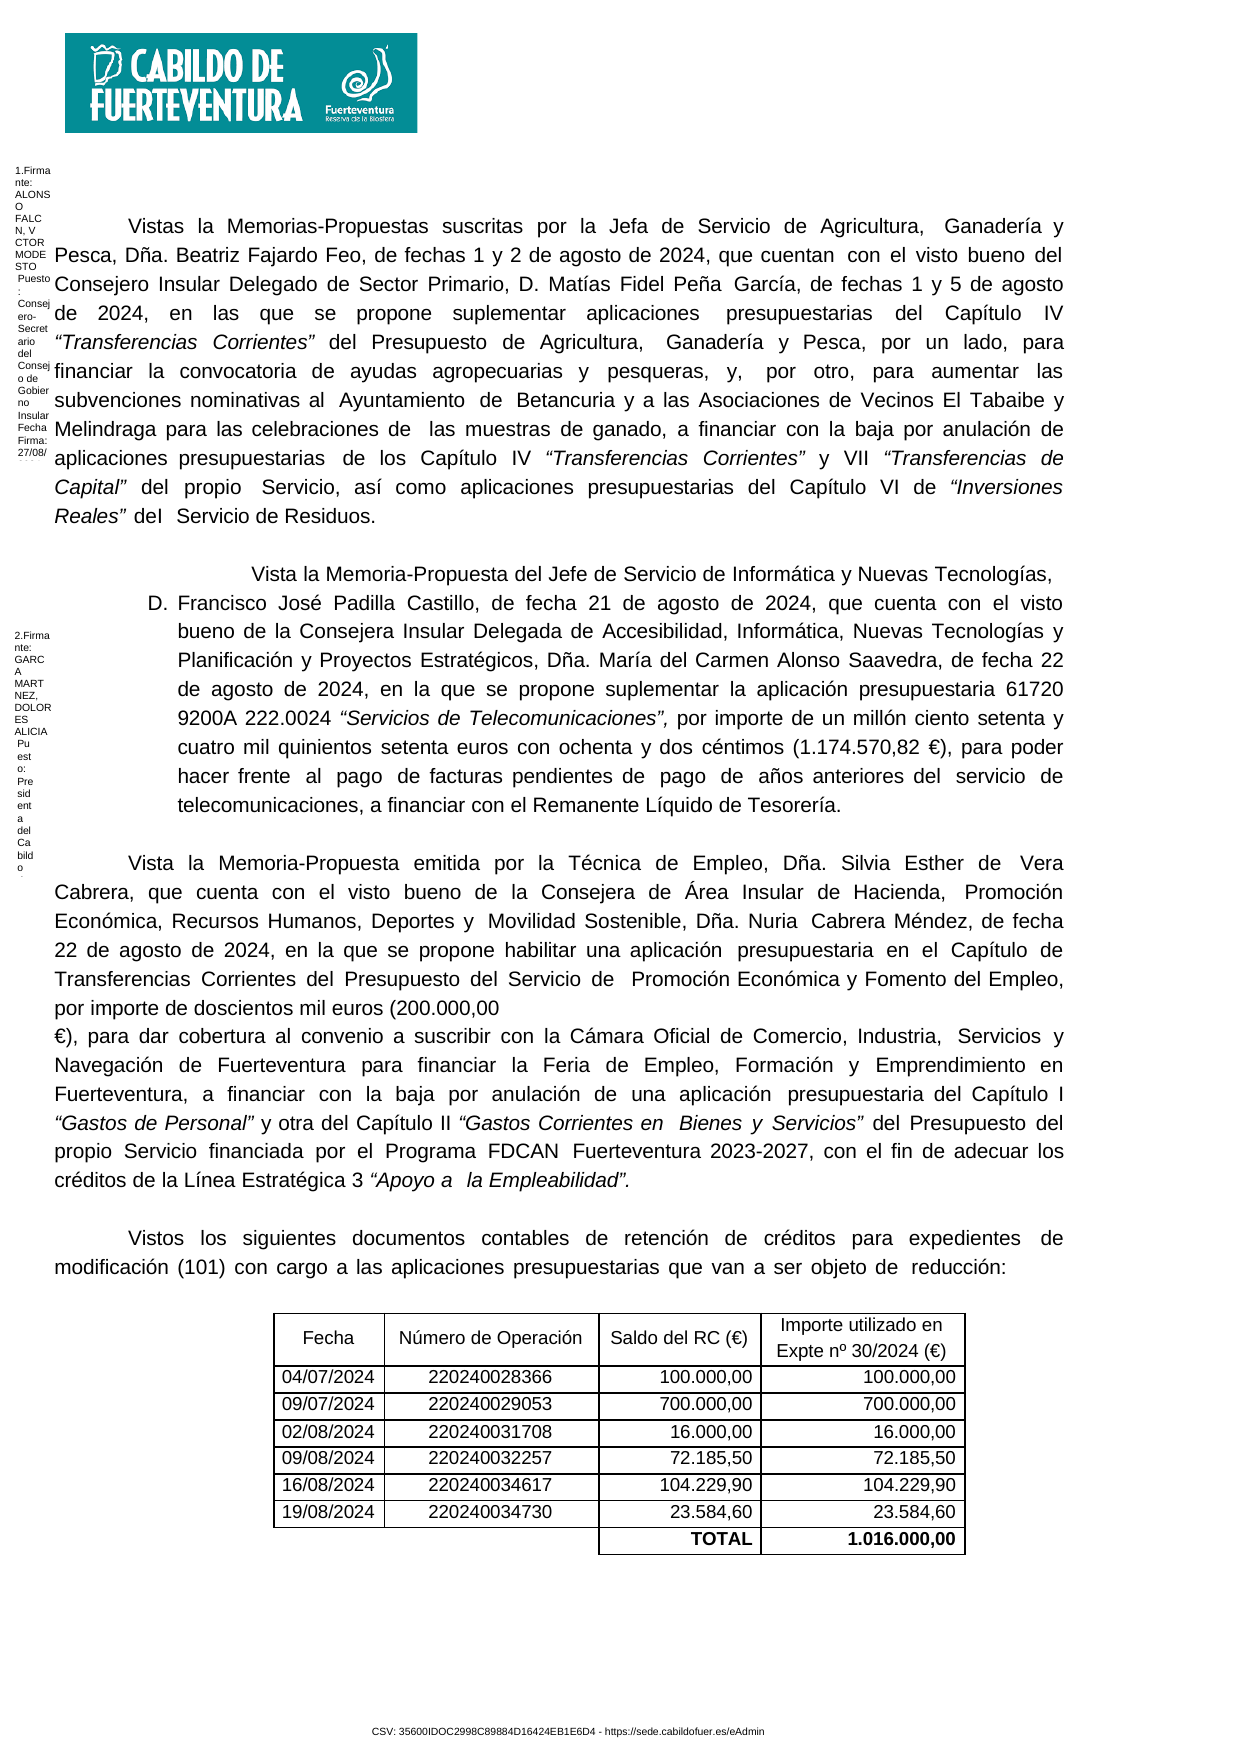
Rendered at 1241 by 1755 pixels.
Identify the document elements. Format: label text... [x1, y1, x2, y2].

table_header Fecha [275, 1314, 384, 1365]
table_cell 220240031708 [385, 1421, 598, 1446]
table_cell 72.185,50 [762, 1448, 964, 1473]
text 1.Firmante: ALONSO FALC N, V CTOR MODESTO [15, 165, 52, 273]
text Puesto: Presidenta del Cabildo de Fuerteventura Fecha Firma: 27/08/2024 12:48:02 [17, 738, 34, 877]
text Vistas la Memorias-Propuestas suscritas por la Jefa de Servicio de Agricultura, Ganadería y Pesca, Dña. Beatriz Fajardo Feo, de fechas 1 y 2 de agosto de 2024, que cuentan con el visto bueno del Consejero Insular Delegado de Sector Primario, D. Matías Fidel Peña García, de fechas 1 y 5 de agosto de 2024, en las que se propone suplementar aplicaciones presupuestarias del Capítulo IV “Transferencias Corrientes” del Presupuesto de Agricultura, Ganadería y Pesca, por un lado, para financiar la convocatoria de ayudas agropecuarias y pesqueras, y, por otro, para aumentar las subvenciones nominativas al Ayuntamiento de Betancuria y a las Asociaciones de Vecinos El Tabaibe y Melindraga para las celebraciones de las muestras de ganado, a financiar con la baja por anulación de aplicaciones presupuestarias de los Capítulo IV “Transferencias Corrientes” y VII “Transferencias de Capital” del propio Servicio, así como aplicaciones presupuestarias del Capítulo VI de “Inversiones Reales” deI Servicio de Residuos. [54, 214, 1064, 528]
table_cell 700.000,00 [762, 1394, 964, 1419]
table_cell 19/08/2024 [275, 1501, 384, 1527]
list Francisco José Padilla Castillo, de fecha 21 de agosto de 2024, que cuenta con el visto bueno de la Consejera Insular Delegada de Accesibilidad, Informática, Nuevas Tecnologías y Planificación y Proyectos Estratégicos, Dña. María del Carmen Alonso Saavedra, de fecha 22 de agosto de 2024, en la que se propone suplementar la aplicación presupuestaria 61720 9200A 222.0024 “Servicios de Telecomunicaciones”, por importe de un millón ciento setenta y cuatro mil quinientos setenta euros con ochenta y dos céntimos (1.174.570,82 €), para poder hacer frente al pago de facturas pendientes de pago de años anteriores del servicio de telecomunicaciones, a financiar con el Remanente Líquido de Tesorería. [147, 590, 1064, 817]
table_header Saldo del RC (€) [600, 1314, 760, 1365]
table_cell 220240034617 [385, 1475, 598, 1500]
table_cell 09/07/2024 [275, 1394, 384, 1419]
table_cell 72.185,50 [600, 1448, 760, 1473]
table_cell 220240032257 [385, 1448, 598, 1473]
table_cell 100.000,00 [762, 1367, 964, 1392]
table_header Número de Operación [385, 1314, 598, 1365]
table_cell 1.016.000,00 [762, 1528, 964, 1554]
table_cell 23.584,60 [600, 1501, 760, 1527]
table_cell 104.229,90 [600, 1475, 760, 1500]
table_cell 100.000,00 [600, 1367, 760, 1392]
table_cell [274, 1528, 598, 1554]
table_cell TOTAL [600, 1528, 760, 1554]
table_cell 23.584,60 [762, 1501, 964, 1527]
table_cell 02/08/2024 [275, 1421, 384, 1446]
table_cell 16.000,00 [600, 1421, 760, 1446]
text 2.Firmante: GARC A MART NEZ, DOLORES ALICIA [14, 629, 52, 737]
table_cell 700.000,00 [600, 1394, 760, 1419]
table_cell 104.229,90 [762, 1475, 964, 1500]
table_cell 09/08/2024 [275, 1448, 384, 1473]
text Puesto: Consejero-Secretario del Consejo de Gobierno Insular Fecha Firma: 27/08/2024 12:42:57 [18, 273, 51, 461]
table_cell 220240029053 [385, 1394, 598, 1419]
table_cell 16.000,00 [762, 1421, 964, 1446]
table_cell 04/07/2024 [275, 1367, 384, 1392]
text Vista la Memoria-Propuesta emitida por la Técnica de Empleo, Dña. Silvia Esther de Vera Cabrera, que cuenta con el visto bueno de la Consejera de Área Insular de Hacienda, Promoción Económica, Recursos Humanos, Deportes y Movilidad Sostenible, Dña. Nuria Cabrera Méndez, de fecha 22 de agosto de 2024, en la que se propone habilitar una aplicación presupuestaria en el Capítulo de Transferencias Corrientes del Presupuesto del Servicio de Promoción Económica y Fomento del Empleo, por importe de doscientos mil euros (200.000,00 [54, 851, 1064, 1019]
table_cell 220240034730 [385, 1501, 598, 1527]
table_cell 220240028366 [385, 1367, 598, 1392]
text €), para dar cobertura al convenio a suscribir con la Cámara Oficial de Comercio, Industria, Servicios y Navegación de Fuerteventura para financiar la Feria de Empleo, Formación y Emprendimiento en Fuerteventura, a financiar con la baja por anulación de una aplicación presupuestaria del Capítulo I “Gastos de Personal” y otra del Capítulo II “Gastos Corrientes en Bienes y Servicios” del Presupuesto del propio Servicio financiada por el Programa FDCAN Fuerteventura 2023-2027, con el fin de adecuar los créditos de la Línea Estratégica 3 “Apoyo a la Empleabilidad”. [54, 1024, 1064, 1192]
text Vistos los siguientes documentos contables de retención de créditos para expedientes de modificación (101) con cargo a las aplicaciones presupuestarias que van a ser objeto de reducción: [54, 1226, 1064, 1279]
table_cell 16/08/2024 [275, 1475, 384, 1500]
table_header Importe utilizado en Expte nº 30/2024 (€) [762, 1314, 964, 1365]
text Vista la Memoria-Propuesta del Jefe de Servicio de Informática y Nuevas Tecnologías, [251, 562, 1241, 586]
